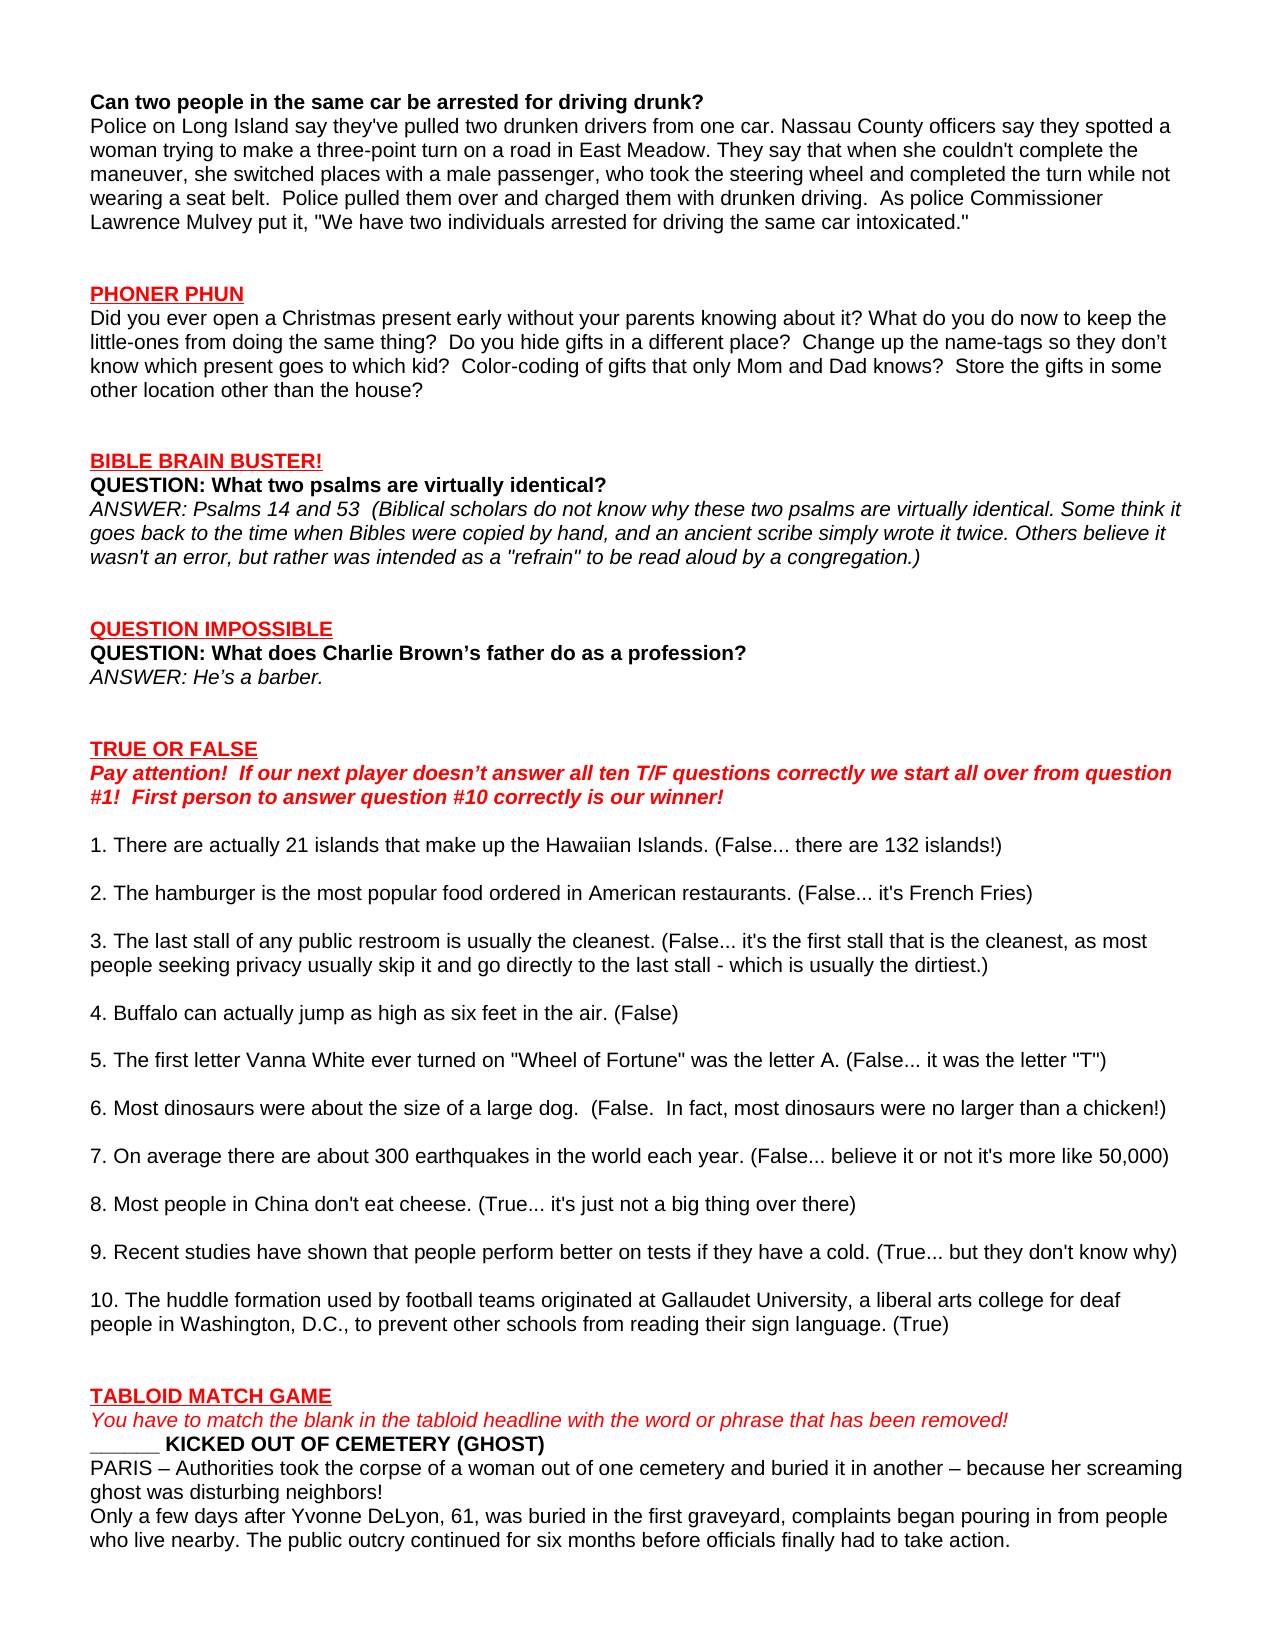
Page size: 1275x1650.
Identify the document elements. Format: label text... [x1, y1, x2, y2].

text TABLOID MATCH GAME [90, 1384, 1185, 1408]
text BIBLE BRAIN BUSTER! [90, 449, 1185, 473]
text Can two people in the same car be arrested for driving drunk? [90, 90, 1185, 114]
text 1. There are actually 21 islands that make up the Hawaiian Islands. (False... there are 132 islands!) [90, 833, 1185, 857]
text 5. The first letter Vanna White ever turned on "Wheel of Fortune" was the letter A. (False... it was the letter "T") [90, 1048, 1185, 1072]
text 9. Recent studies have shown that people perform better on tests if they have a cold. (True... but they don't know why) [90, 1240, 1185, 1264]
text ANSWER: He’s a barber. [90, 665, 1185, 689]
text QUESTION: What does Charlie Brown’s father do as a profession? [90, 641, 1185, 665]
text QUESTION: What two psalms are virtually identical? ANSWER: Psalms 14 and 53 (Biblical scholars do not know why these two psalms are virtually identical. Some think it goes back to the time when Bibles were copied by hand, and an ancient scribe simply wrote it twice. Others believe it wasn't an error, but rather was intended as a "refrain" to be read aloud by a congregation.) [90, 473, 1185, 569]
text 7. On average there are about 300 earthquakes in the world each year. (False... believe it or not it's more like 50,000) [90, 1144, 1185, 1168]
text Only a few days after Yvonne DeLyon, 61, was buried in the first graveyard, complaints began pouring in from people who live nearby. The public outcry continued for six months before officials finally had to take action. [90, 1503, 1185, 1551]
text PHONER PHUN [90, 282, 1185, 306]
text 10. The huddle formation used by football teams originated at Gallaudet University, a liberal arts college for deaf people in Washington, D.C., to prevent other schools from reading their sign language. (True) [90, 1288, 1185, 1336]
text 4. Buffalo can actually jump as high as six feet in the air. (False) [90, 1000, 1185, 1024]
text ______ KICKED OUT OF CEMETERY (GHOST) [90, 1432, 1185, 1456]
text Pay attention! If our next player doesn’t answer all ten T/F questions correctly we start all over from question #1! First person to answer question #10 correctly is our winner! [90, 761, 1185, 809]
text 2. The hamburger is the most popular food ordered in American restaurants. (False... it's French Fries) [90, 881, 1185, 904]
text Did you ever open a Christmas present early without your parents knowing about it? What do you do now to keep the little-ones from doing the same thing? Do you hide gifts in a different place? Change up the name-tags so they don’t know which present goes to which kid? Color-coding of gifts that only Mom and Dad knows? Store the gifts in some other location other than the house? [90, 306, 1185, 401]
text QUESTION IMPOSSIBLE [90, 617, 1185, 641]
text You have to match the blank in the tabloid headline with the word or phrase that has been removed! [90, 1408, 1185, 1432]
text 3. The last stall of any public restroom is usually the cleanest. (False... it's the first stall that is the cleanest, as most people seeking privacy usually skip it and go directly to the last stall - which is usually the dirtiest.) [90, 928, 1185, 976]
text Police on Long Island say they've pulled two drunken drivers from one car. Nassau County officers say they spotted a woman trying to make a three-point turn on a road in East Meadow. They say that when she couldn't complete the maneuver, she switched places with a male passenger, who took the steering wheel and completed the turn while not wearing a seat belt. Police pulled them over and charged them with drunken driving. As police Commissioner Lawrence Mulvey put it, "We have two individuals arrested for driving the same car intoxicated." [90, 114, 1185, 234]
text PARIS – Authorities took the corpse of a woman out of one cemetery and buried it in another – because her screaming ghost was disturbing neighbors! [90, 1456, 1185, 1503]
text 6. Most dinosaurs were about the size of a large dog. (False. In fact, most dinosaurs were no larger than a chicken!) [90, 1096, 1185, 1120]
text 8. Most people in China don't eat cheese. (True... it's just not a big thing over there) [90, 1192, 1185, 1216]
text TRUE OR FALSE [90, 737, 1185, 761]
